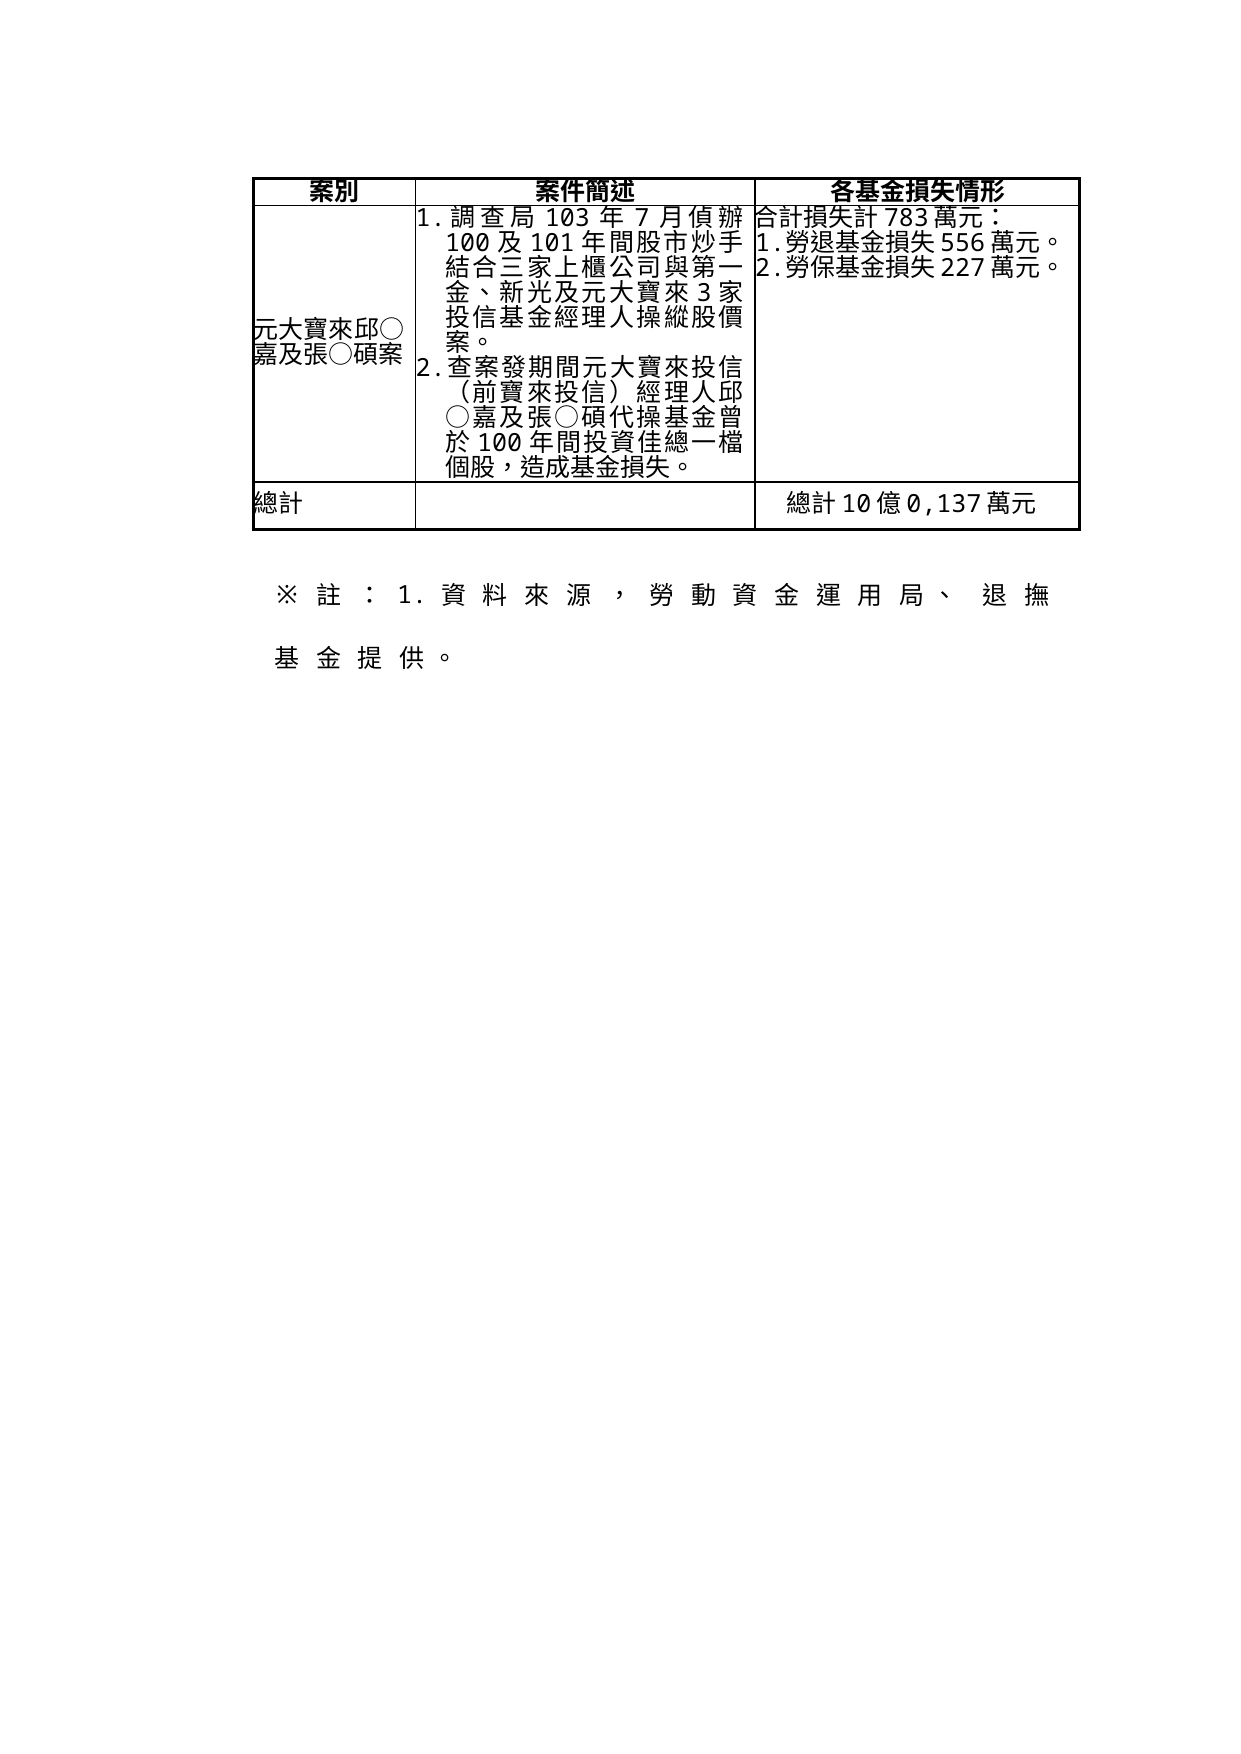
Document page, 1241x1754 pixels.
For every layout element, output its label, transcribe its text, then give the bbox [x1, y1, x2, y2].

table_header 案別 [255, 180, 415, 205]
table_cell 元大寶來邱○嘉及張○碩案 [255, 206, 415, 481]
table_cell [416, 483, 754, 527]
table_cell 合計損失計783萬元： 1.勞退基金損失556萬元。 2.勞保基金損失227萬元。 [756, 206, 1078, 481]
table_cell 總計 [255, 483, 415, 527]
table_header 各基金損失情形 [756, 180, 1078, 205]
table_header 案件簡述 [416, 180, 754, 205]
table_cell 總計10億0,137萬元 [756, 483, 1078, 527]
table_cell 1.調查局103年7月偵辦100及101年間股市炒手結合三家上櫃公司與第一金、新光及元大寶來3家投信基金經理人操縱股價案。 2.查案發期間元大寶來投信（前寶來投信）經理人邱○嘉及張○碩代操基金曾於100年間投資佳總一檔個股，造成基金損失。 [416, 206, 754, 481]
text ※註：1.資料來源，勞動資金運用局、退撫基金提供。 [242, 552, 1058, 677]
